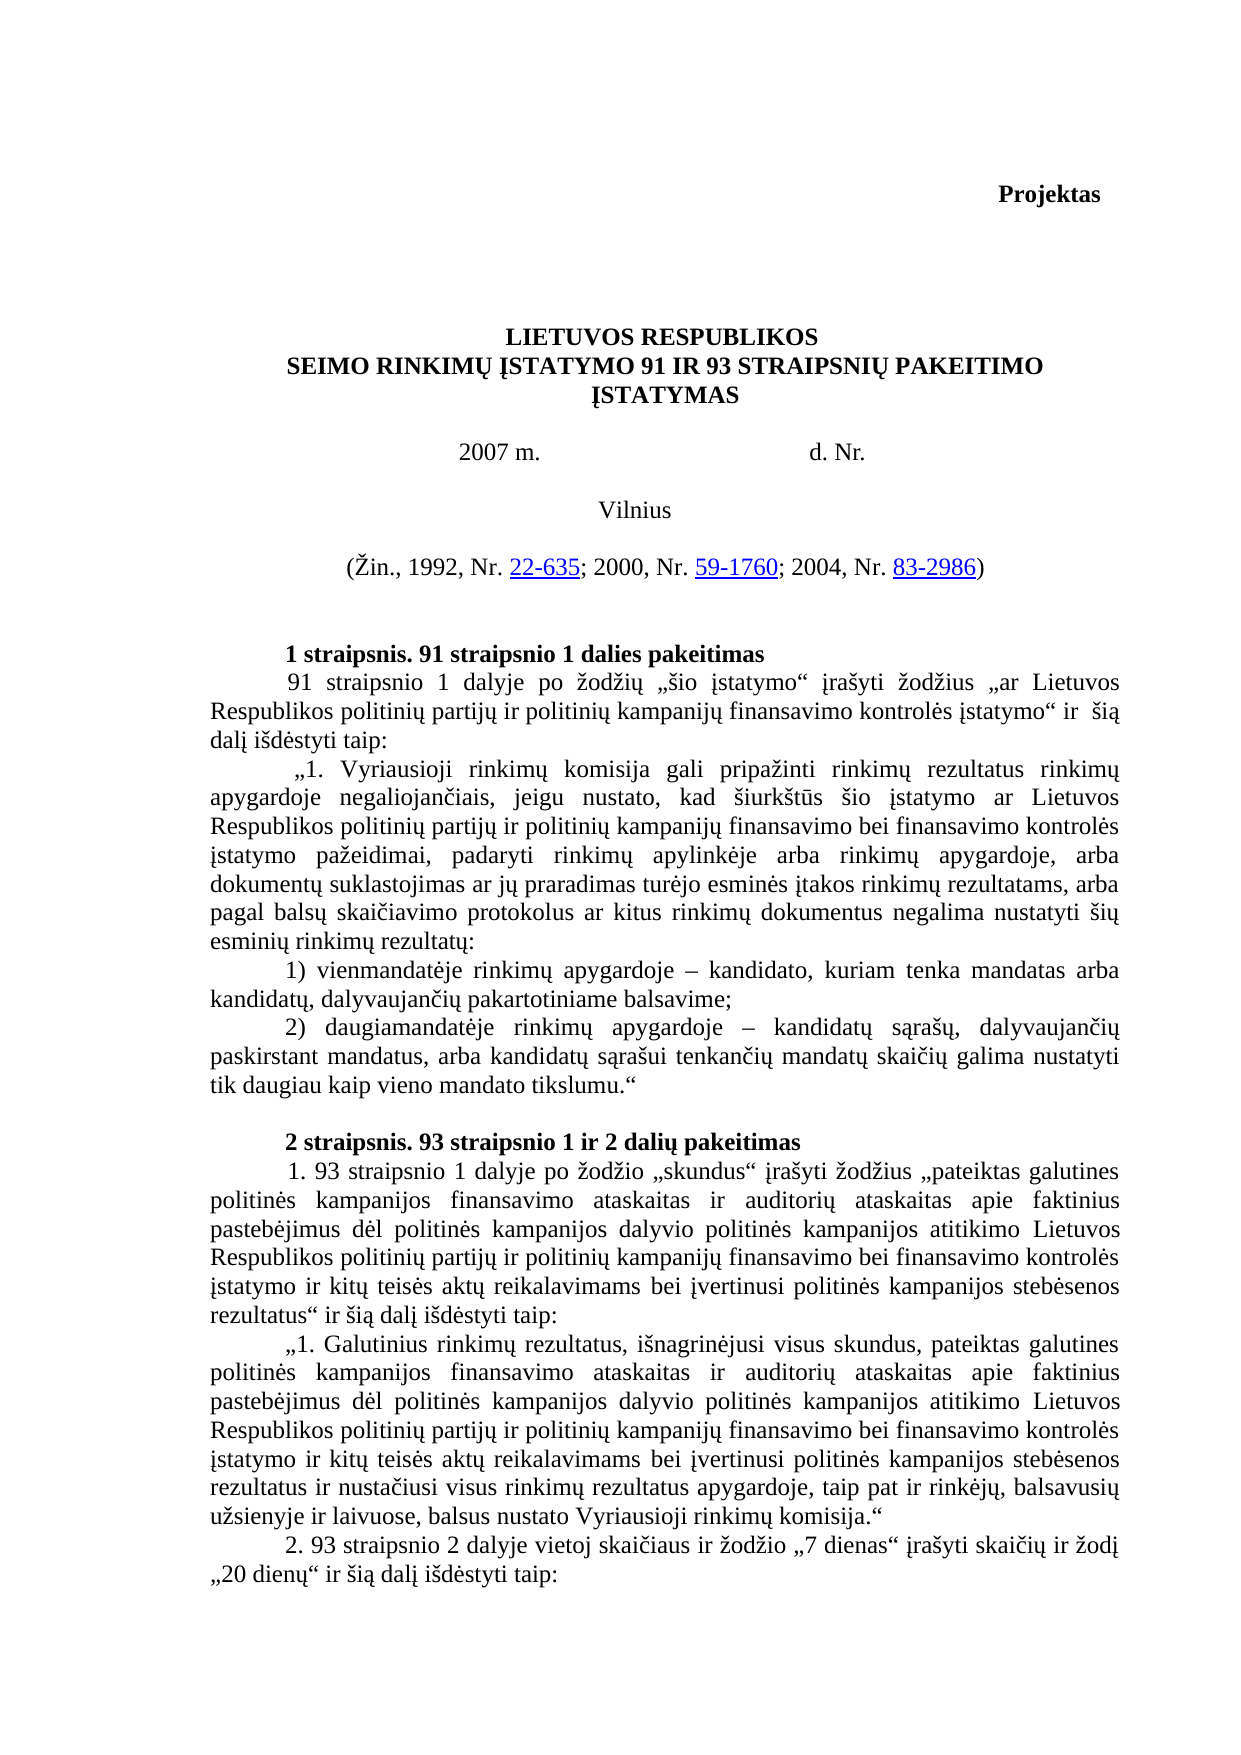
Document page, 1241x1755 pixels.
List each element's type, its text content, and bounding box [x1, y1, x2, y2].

text LIETUVOS RESPUBLIKOS [210, 322, 1120, 351]
text ĮSTATYMAS [210, 380, 1120, 409]
text 1 straipsnis. 91 straipsnio 1 dalies pakeitimas [210, 639, 1120, 667]
text SEIMO RINKIMŲ ĮSTATYMO 91 IR 93 STRAIPSNIŲ PAKEITIMO [210, 351, 1120, 380]
text 2 straipsnis. 93 straipsnio 1 ir 2 dalių pakeitimas [210, 1127, 1120, 1156]
text 2. 93 straipsnio 2 dalyje vietoj skaičiaus ir žodžio „7 dienas“ įrašyti skaičių ir žodį „20 dienų“ ir šią dalį išdėstyti taip: [210, 1530, 1120, 1587]
text 2) daugiamandatėje rinkimų apygardoje – kandidatų sąrašų, dalyvaujančių paskirstant mandatus, arba kandidatų sąrašui tenkančių mandatų skaičių galima nustatyti tik daugiau kaip vieno mandato tikslumu.“ [210, 1012, 1120, 1099]
text Vilnius [210, 495, 1120, 524]
text „1. Vyriausioji rinkimų komisija gali pripažinti rinkimų rezultatus rinkimų apygardoje negaliojančiais, jeigu nustato, kad šiurkštūs šio įstatymo ar Lietuvos Respublikos politinių partijų ir politinių kampanijų finansavimo bei finansavimo kontrolės įstatymo pažeidimai, padaryti rinkimų apylinkėje arba rinkimų apygardoje, arba dokumentų suklastojimas ar jų praradimas turėjo esminės įtakos rinkimų rezultatams, arba pagal balsų skaičiavimo protokolus ar kitus rinkimų dokumentus negalima nustatyti šių esminių rinkimų rezultatų: [210, 754, 1120, 955]
text Projektas [210, 179, 1120, 207]
text 2007 m. d. Nr. [210, 437, 1120, 466]
text 1) vienmandatėje rinkimų apygardoje – kandidato, kuriam tenka mandatas arba kandidatų, dalyvaujančių pakartotiniame balsavime; [210, 955, 1120, 1012]
text „1. Galutinius rinkimų rezultatus, išnagrinėjusi visus skundus, pateiktas galutines politinės kampanijos finansavimo ataskaitas ir auditorių ataskaitas apie faktinius pastebėjimus dėl politinės kampanijos dalyvio politinės kampanijos atitikimo Lietuvos Respublikos politinių partijų ir politinių kampanijų finansavimo bei finansavimo kontrolės įstatymo ir kitų teisės aktų reikalavimams bei įvertinusi politinės kampanijos stebėsenos rezultatus ir nustačiusi visus rinkimų rezultatus apygardoje, taip pat ir rinkėjų, balsavusių užsienyje ir laivuose, balsus nustato Vyriausioji rinkimų komisija.“ [210, 1329, 1120, 1530]
text 91 straipsnio 1 dalyje po žodžių „šio įstatymo“ įrašyti žodžius „ar Lietuvos Respublikos politinių partijų ir politinių kampanijų finansavimo kontrolės įstatymo“ ir šią dalį išdėstyti taip: [210, 667, 1120, 754]
text (Žin., 1992, Nr. 22-635; 2000, Nr. 59-1760; 2004, Nr. 83-2986) [210, 552, 1120, 581]
text 1. 93 straipsnio 1 dalyje po žodžio „skundus“ įrašyti žodžius „pateiktas galutines politinės kampanijos finansavimo ataskaitas ir auditorių ataskaitas apie faktinius pastebėjimus dėl politinės kampanijos dalyvio politinės kampanijos atitikimo Lietuvos Respublikos politinių partijų ir politinių kampanijų finansavimo bei finansavimo kontrolės įstatymo ir kitų teisės aktų reikalavimams bei įvertinusi politinės kampanijos stebėsenos rezultatus“ ir šią dalį išdėstyti taip: [210, 1156, 1120, 1329]
